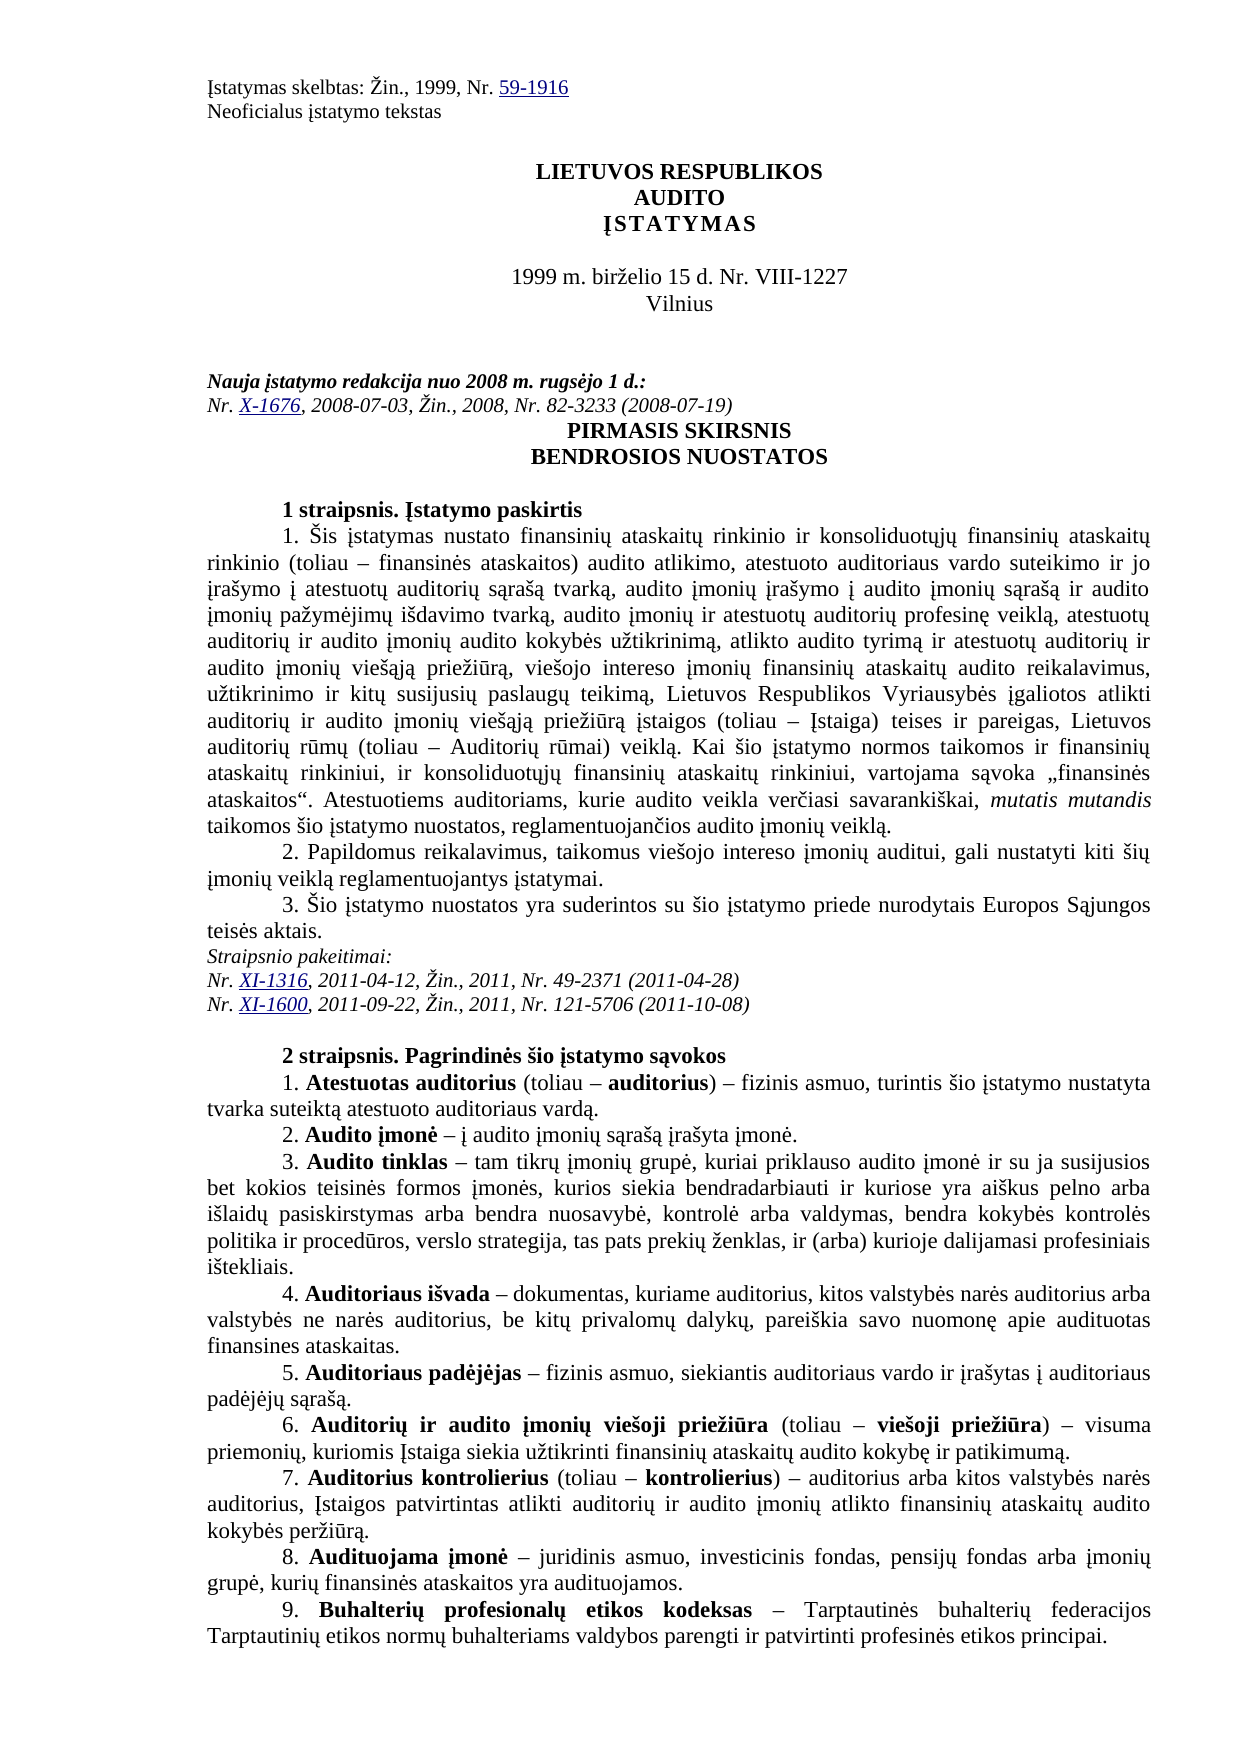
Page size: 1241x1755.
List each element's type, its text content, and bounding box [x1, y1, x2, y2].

text 1. Šis įstatymas nustato finansinių ataskaitų rinkinio ir konsoliduotųjų finansinių ataskaitų rinkinio (toliau – finansinės ataskaitos) audito atlikimo, atestuoto auditoriaus vardo suteikimo ir jo įrašymo į atestuotų auditorių sąrašą tvarką, audito įmonių įrašymo į audito įmonių sąrašą ir audito įmonių pažymėjimų išdavimo tvarką, audito įmonių ir atestuotų auditorių profesinę veiklą, atestuotų auditorių ir audito įmonių audito kokybės užtikrinimą, atlikto audito tyrimą ir atestuotų auditorių ir audito įmonių viešąją priežiūrą, viešojo intereso įmonių finansinių ataskaitų audito reikalavimus, užtikrinimo ir kitų susijusių paslaugų teikimą, Lietuvos Respublikos Vyriausybės įgaliotos atlikti auditorių ir audito įmonių viešąją priežiūrą įstaigos (toliau – Įstaiga) teises ir pareigas, Lietuvos auditorių rūmų (toliau – Auditorių rūmai) veiklą. Kai šio įstatymo normos taikomos ir finansinių ataskaitų rinkiniui, ir konsoliduotųjų finansinių ataskaitų rinkiniui, vartojama sąvoka „finansinės ataskaitos“. Atestuotiems auditoriams, kurie audito veikla verčiasi savarankiškai, mutatis mutandis taikomos šio įstatymo nuostatos, reglamentuojančios audito įmonių veiklą. [207, 522, 1152, 838]
text PIRMASIS SKIRSNIS [207, 417, 1152, 443]
text 3. Šio įstatymo nuostatos yra suderintos su šio įstatymo priede nurodytais Europos Sąjungos teisės aktais. [207, 891, 1152, 944]
text 2 straipsnis. Pagrindinės šio įstatymo sąvokos [207, 1042, 1152, 1069]
text 4. Auditoriaus išvada – dokumentas, kuriame auditorius, kitos valstybės narės auditorius arba valstybės ne narės auditorius, be kitų privalomų dalykų, pareiškia savo nuomonę apie audituotas finansines ataskaitas. [207, 1279, 1152, 1359]
text ĮSTATYMAS [207, 211, 1152, 237]
subtitle BENDROSIOS NUOSTATOS [207, 443, 1152, 469]
text Nauja įstatymo redakcija nuo 2008 m. rugsėjo 1 d.: [207, 369, 1152, 393]
text 3. Audito tinklas – tam tikrų įmonių grupė, kuriai priklauso audito įmonė ir su ja susijusios bet kokios teisinės formos įmonės, kurios siekia bendradarbiauti ir kuriose yra aiškus pelno arba išlaidų pasiskirstymas arba bendra nuosavybė, kontrolė arba valdymas, bendra kokybės kontrolės politika ir procedūros, verslo strategija, tas pats prekių ženklas, ir (arba) kurioje dalijamasi profesiniais ištekliais. [207, 1148, 1152, 1279]
text 8. Audituojama įmonė – juridinis asmuo, investicinis fondas, pensijų fondas arba įmonių grupė, kurių finansinės ataskaitos yra audituojamos. [207, 1543, 1152, 1596]
text 9. Buhalterių profesionalų etikos kodeksas – Tarptautinės buhalterių federacijos Tarptautinių etikos normų buhalteriams valdybos parengti ir patvirtinti profesinės etikos principai. [207, 1596, 1152, 1648]
text 7. Auditorius kontrolierius (toliau – kontrolierius) – auditorius arba kitos valstybės narės auditorius, Įstaigos patvirtintas atlikti auditorių ir audito įmonių atlikto finansinių ataskaitų audito kokybės peržiūrą. [207, 1464, 1152, 1543]
text 1999 m. birželio 15 d. Nr. VIII-1227 Vilnius [207, 263, 1152, 316]
text Įstatymas skelbtas: Žin., 1999, Nr. 59-1916 [207, 75, 1152, 99]
text Nr. XI-1600, 2011-09-22, Žin., 2011, Nr. 121-5706 (2011-10-08) [207, 992, 1152, 1016]
text Straipsnio pakeitimai: [207, 944, 1152, 968]
text 5. Auditoriaus padėjėjas – fizinis asmuo, siekiantis auditoriaus vardo ir įrašytas į auditoriaus padėjėjų sąrašą. [207, 1359, 1152, 1411]
text AUDITO [207, 184, 1152, 211]
text 6. Auditorių ir audito įmonių viešoji priežiūra (toliau – viešoji priežiūra) – visuma priemonių, kuriomis Įstaiga siekia užtikrinti finansinių ataskaitų audito kokybę ir patikimumą. [207, 1411, 1152, 1464]
text 1 straipsnis. Įstatymo paskirtis [207, 496, 1152, 522]
text Neoficialus įstatymo tekstas [207, 99, 1152, 123]
text Nr. XI-1316, 2011-04-12, Žin., 2011, Nr. 49-2371 (2011-04-28) [207, 968, 1152, 992]
text 1. Atestuotas auditorius (toliau – auditorius) – fizinis asmuo, turintis šio įstatymo nustatyta tvarka suteiktą atestuoto auditoriaus vardą. [207, 1069, 1152, 1121]
text LIETUVOS RESPUBLIKOS [207, 158, 1152, 184]
text 2. Papildomus reikalavimus, taikomus viešojo intereso įmonių auditui, gali nustatyti kiti šių įmonių veiklą reglamentuojantys įstatymai. [207, 838, 1152, 891]
text Nr. X-1676, 2008-07-03, Žin., 2008, Nr. 82-3233 (2008-07-19) [207, 393, 1152, 417]
text 2. Audito įmonė – į audito įmonių sąrašą įrašyta įmonė. [207, 1121, 1152, 1148]
